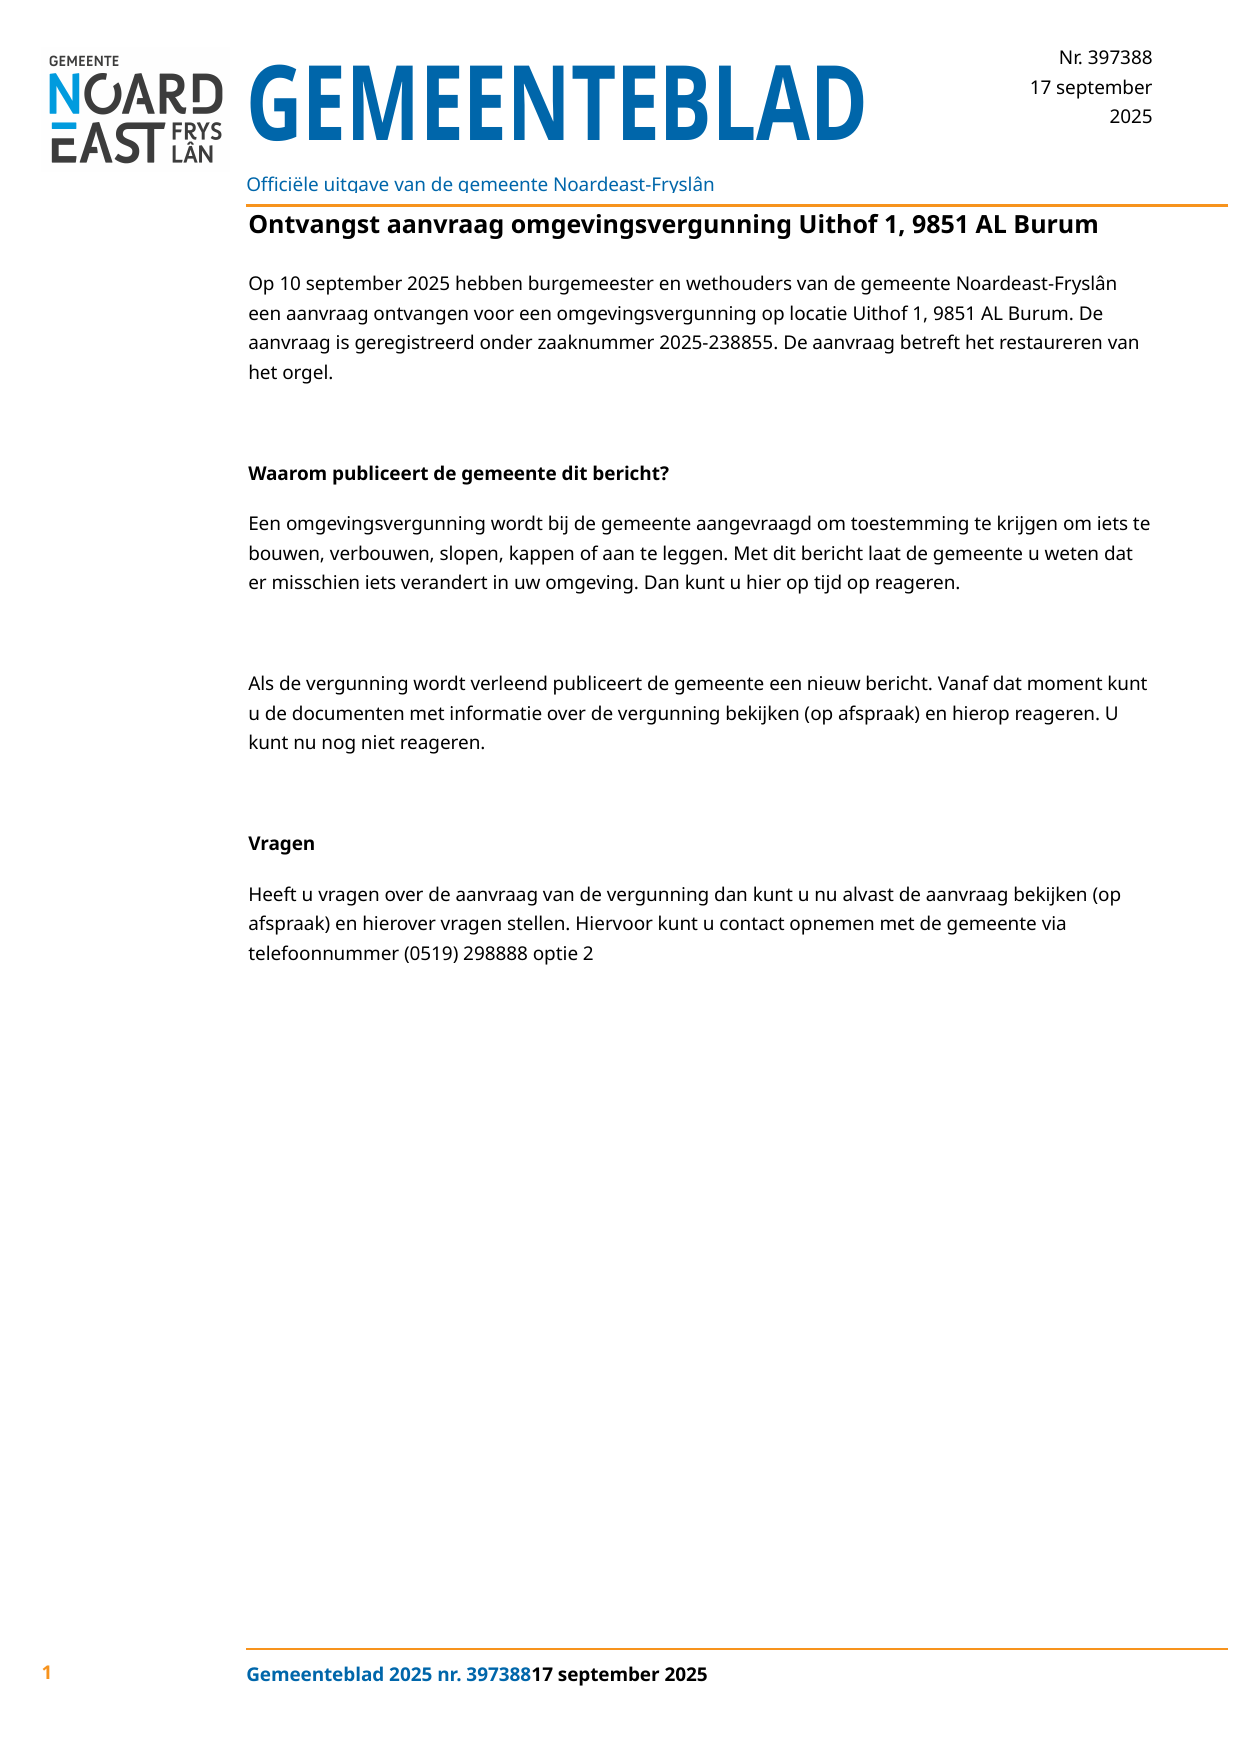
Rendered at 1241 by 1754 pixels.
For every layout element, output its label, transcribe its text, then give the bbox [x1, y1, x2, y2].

text Waarom publiceert de gemeente dit bericht? [248, 460, 1152, 486]
picture [41, 47, 231, 172]
text Als de vergunning wordt verleend publiceert de gemeente een nieuw bericht. Vanaf dat moment kunt u de documenten met informatie over de vergunning bekijken (op afspraak) en hierop reageren. U kunt nu nog niet reageren. [248, 670, 1152, 755]
text Ontvangst aanvraag omgevingsvergunning Uithof 1, 9851 AL Burum [248, 207, 1152, 241]
text Op 10 september 2025 hebben burgemeester en wethouders van de gemeente Noardeast-Fryslân een aanvraag ontvangen voor een omgevingsvergunning op locatie Uithof 1, 9851 AL Burum. De aanvraag is geregistreerd onder zaaknummer 2025-238855. De aanvraag betreft het restaureren van het orgel. [248, 270, 1152, 385]
text Een omgevingsvergunning wordt bij de gemeente aangevraagd om toestemming te krijgen om iets te bouwen, verbouwen, slopen, kappen of aan te leggen. Met dit bericht laat de gemeente u weten dat er misschien iets verandert in uw omgeving. Dan kunt u hier op tijd op reageren. [248, 510, 1152, 595]
text Heeft u vragen over de aanvraag van de vergunning dan kunt u nu alvast de aanvraag bekijken (op afspraak) en hierover vragen stellen. Hiervoor kunt u contact opnemen met de gemeente via telefoonnummer (0519) 298888 optie 2 [248, 881, 1152, 966]
text Vragen [248, 830, 1152, 856]
